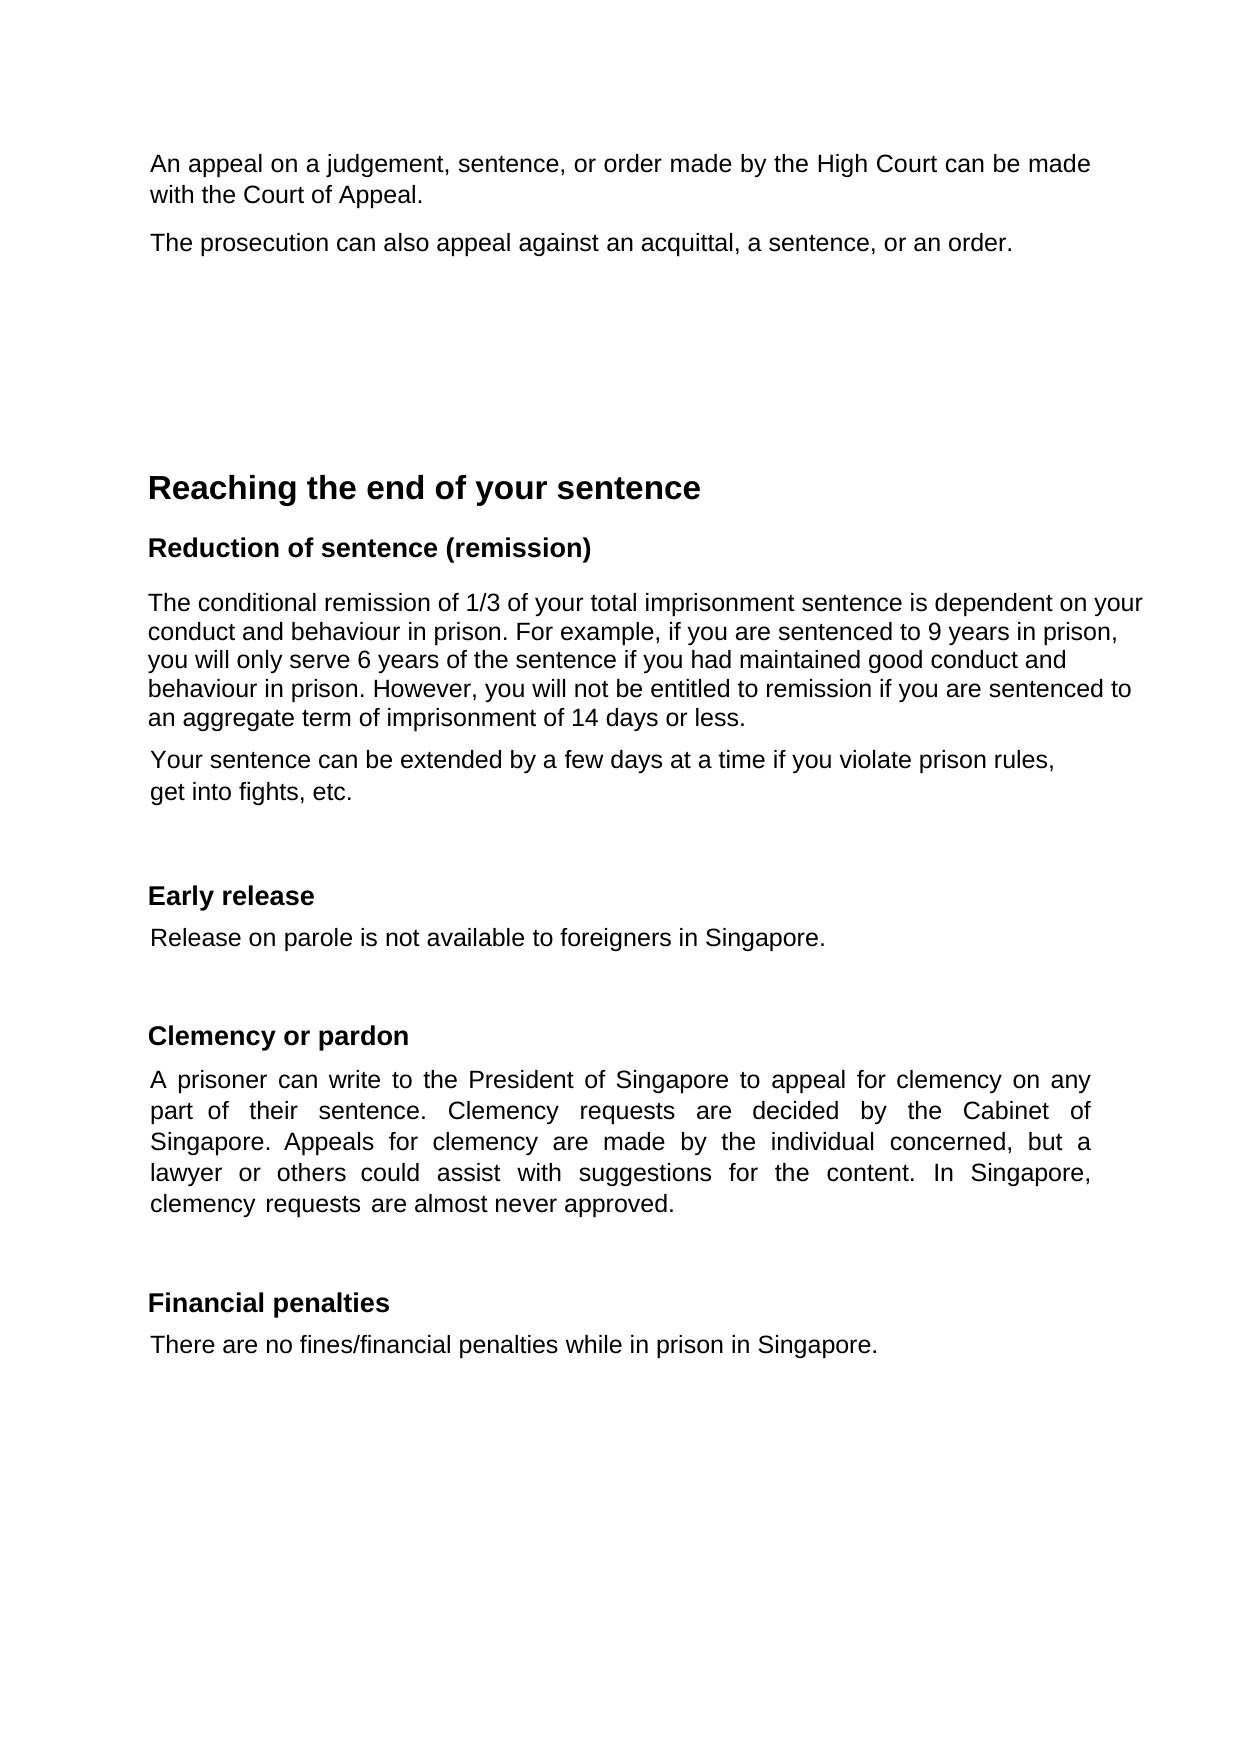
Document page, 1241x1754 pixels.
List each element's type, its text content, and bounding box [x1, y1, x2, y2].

text An appeal on a judgement, sentence, or order made by the High Court can be made with the Court of Appeal. [150, 148, 1091, 209]
text A prisoner can write to the President of Singapore to appeal for clemency on any part of their sentence. Clemency requests are decided by the Cabinet of Singapore. Appeals for clemency are made by the individual concerned, but a lawyer or others could assist with suggestions for the content. In Singapore, clemency requests are almost never approved. [150, 1063, 1091, 1219]
text Your sentence can be extended by a few days at a time if you violate prison rules, get into fights, etc. [150, 744, 1091, 806]
text Early release [148, 880, 1165, 911]
text There are no fines/financial penalties while in prison in Singapore. [148, 1331, 1165, 1360]
text Release on parole is not available to foreigners in Singapore. [148, 924, 1165, 952]
text Reduction of sentence (remission) [148, 532, 1165, 563]
text Financial penalties [148, 1287, 1165, 1318]
text Reaching the end of your sentence [148, 468, 1165, 507]
text Clemency or pardon [148, 1020, 1165, 1051]
text The conditional remission of 1/3 of your total imprisonment sentence is dependent on your conduct and behaviour in prison. For example, if you are sentenced to 9 years in prison, you will only serve 6 years of the sentence if you had maintained good conduct and behaviour in prison. However, you will not be entitled to remission if you are sentenced to an aggregate term of imprisonment of 14 days or less. [148, 588, 1165, 732]
text The prosecution can also appeal against an acquittal, a sentence, or an order. [148, 228, 1165, 257]
